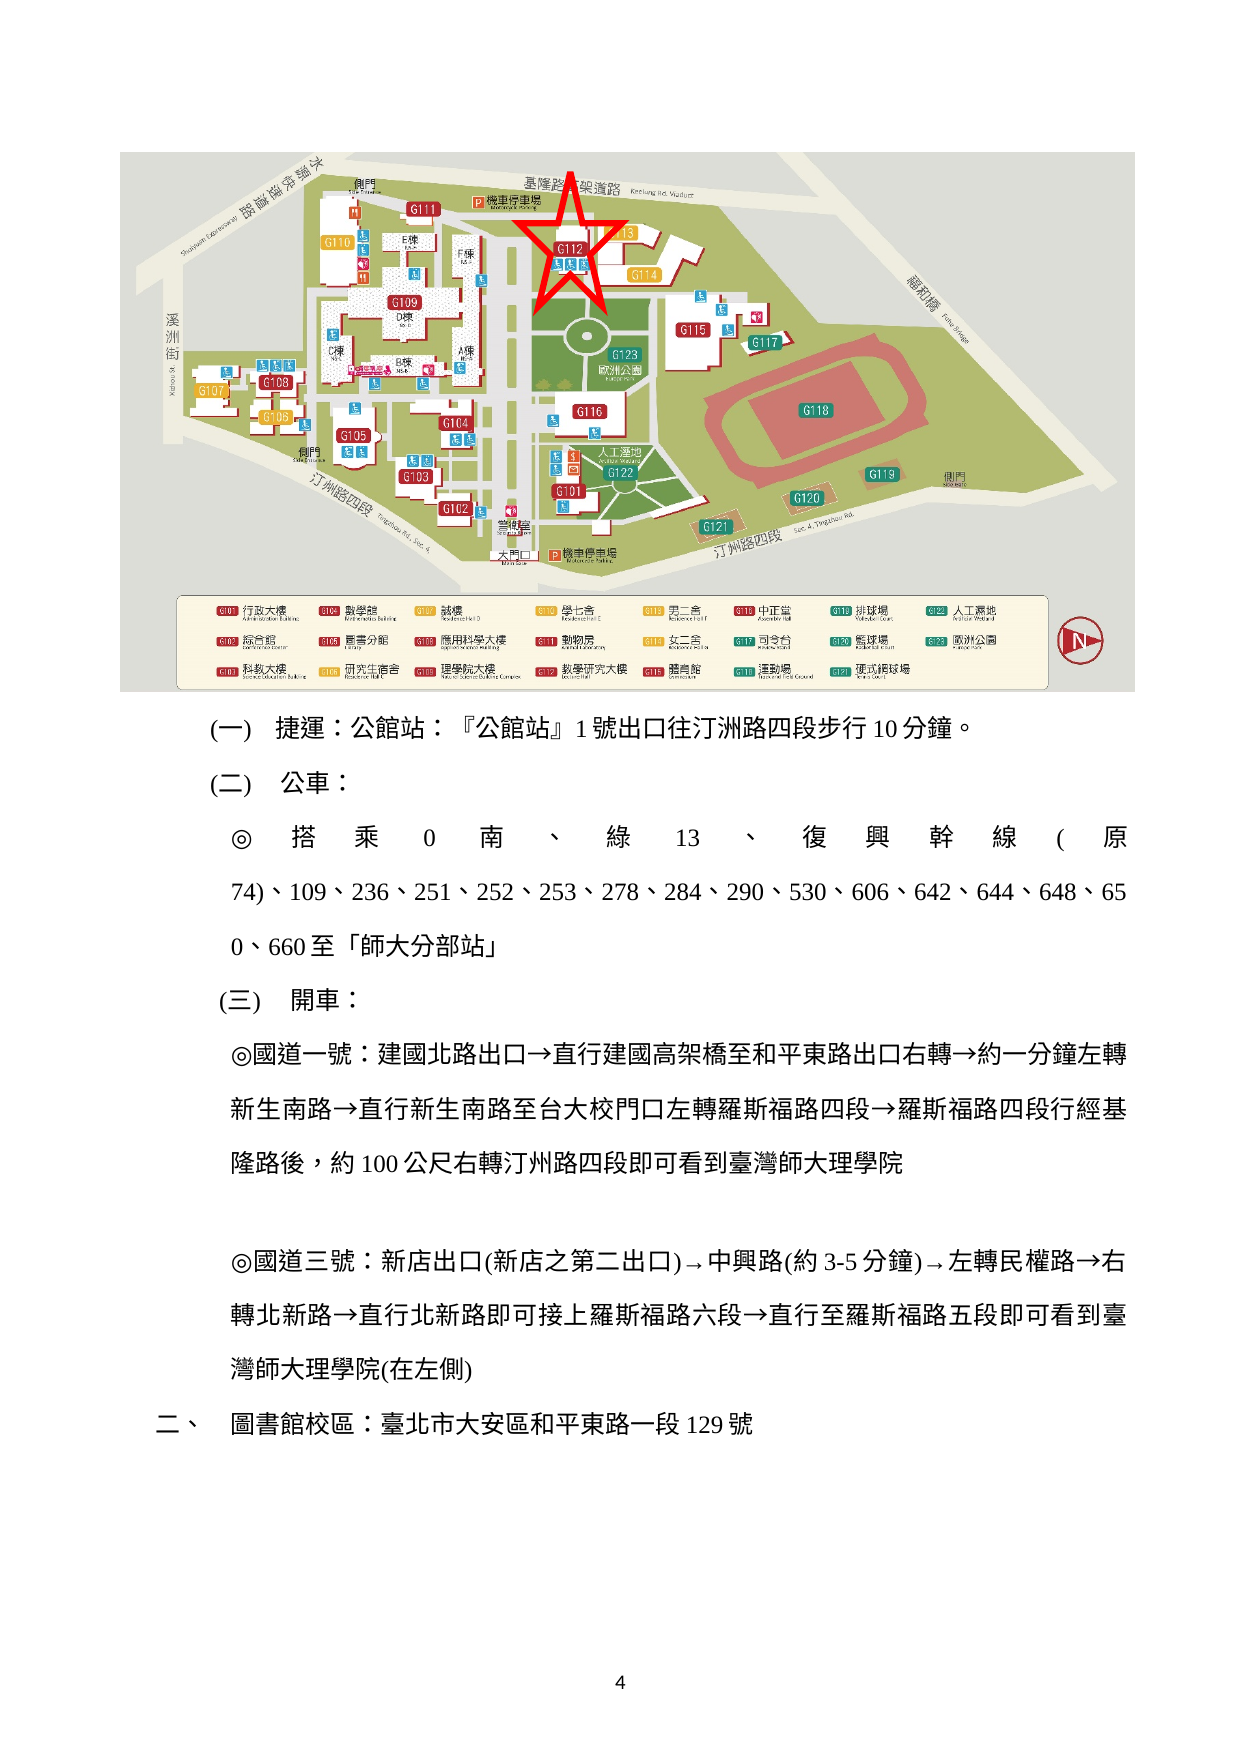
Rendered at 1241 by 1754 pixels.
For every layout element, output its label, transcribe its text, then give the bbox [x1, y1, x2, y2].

text ◎搭乘0南、綠13、復興幹線(原74)、109、236、251、252、253、278、284、290、530、606、642、644、648、650、660至「師大分部站」 [231, 817, 1128, 962]
text ◎國道三號：新店出口(新店之第二出口)→中興路(約3-5分鐘)→左轉民權路→右轉北新路→直行北新路即可接上羅斯福路六段→直行至羅斯福路五段即可看到臺灣師大理學院(在左側) [231, 1241, 1128, 1386]
list 捷運：公館站：『公館站』1號出口往汀洲路四段步行10分鐘。 [231, 709, 1128, 745]
list 公車： [231, 763, 1128, 799]
list 圖書館校區：臺北市大安區和平東路一段129號 [156, 1404, 1128, 1441]
picture [122, 152, 1134, 692]
text ◎國道一號：建國北路出口→直行建國高架橋至和平東路出口右轉→約一分鐘左轉新生南路→直行新生南路至台大校門口左轉羅斯福路四段→羅斯福路四段行經基隆路後，約100公尺右轉汀州路四段即可看到臺灣師大理學院 [231, 1035, 1128, 1180]
list 開車： [240, 981, 1128, 1017]
